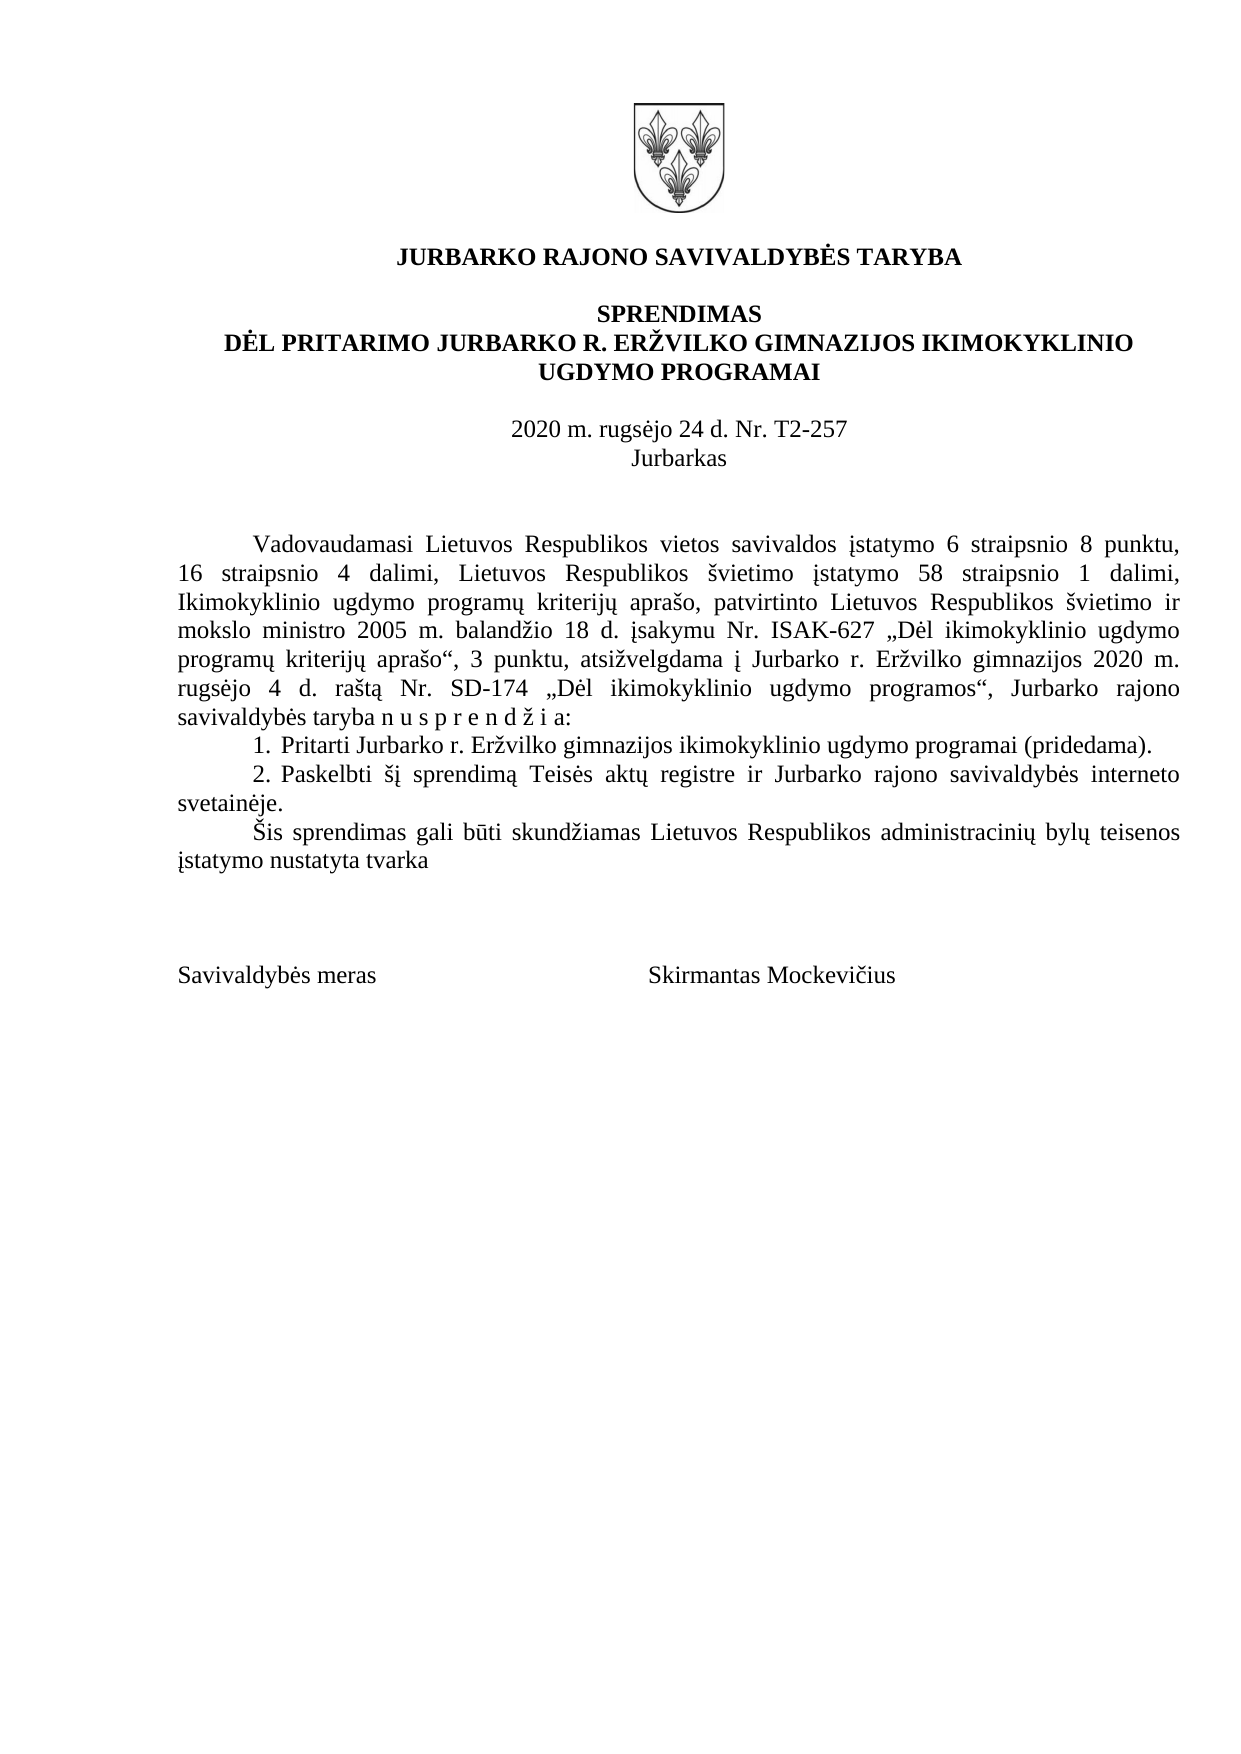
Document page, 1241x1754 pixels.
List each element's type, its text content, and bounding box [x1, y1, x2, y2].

text Vadovaudamasi Lietuvos Respublikos vietos savivaldos įstatymo 6 straipsnio 8 punktu, 16 straipsnio 4 dalimi, Lietuvos Respublikos švietimo įstatymo 58 straipsnio 1 dalimi, Ikimokyklinio ugdymo programų kriterijų aprašo, patvirtinto Lietuvos Respublikos švietimo ir mokslo ministro 2005 m. balandžio 18 d. įsakymu Nr. ISAK-627 „Dėl ikimokyklinio ugdymo programų kriterijų aprašo“, 3 punktu, atsižvelgdama į Jurbarko r. Eržvilko gimnazijos 2020 m. rugsėjo 4 d. raštą Nr. SD-174 „Dėl ikimokyklinio ugdymo programos“, Jurbarko rajono savivaldybės taryba nusprendžia: [177, 529, 1181, 730]
text 2020 m. rugsėjo 24 d. Nr. T2-257 [177, 414, 1181, 443]
text JURBARKO RAJONO SAVIVALDYBĖS TARYBA [177, 242, 1181, 270]
text 2. Paskelbti šį sprendimą Teisės aktų registre ir Jurbarko rajono savivaldybės interneto svetainėje. [177, 759, 1181, 817]
text 1. Pritarti Jurbarko r. Eržvilko gimnazijos ikimokyklinio ugdymo programai (pridedama). [252, 730, 1181, 759]
text SPRENDIMAS [177, 299, 1181, 328]
text Jurbarkas [177, 443, 1181, 472]
text DĖL PRITARIMO JURBARKO R. ERŽVILKO GIMNAZIJOS IKIMOKYKLINIO UGDYMO PROGRAMAI [177, 328, 1181, 385]
text Šis sprendimas gali būti skundžiamas Lietuvos Respublikos administracinių bylų teisenos įstatymo nustatyta tvarka [177, 817, 1181, 874]
text Savivaldybės meras Skirmantas Mockevičius [177, 960, 1181, 989]
